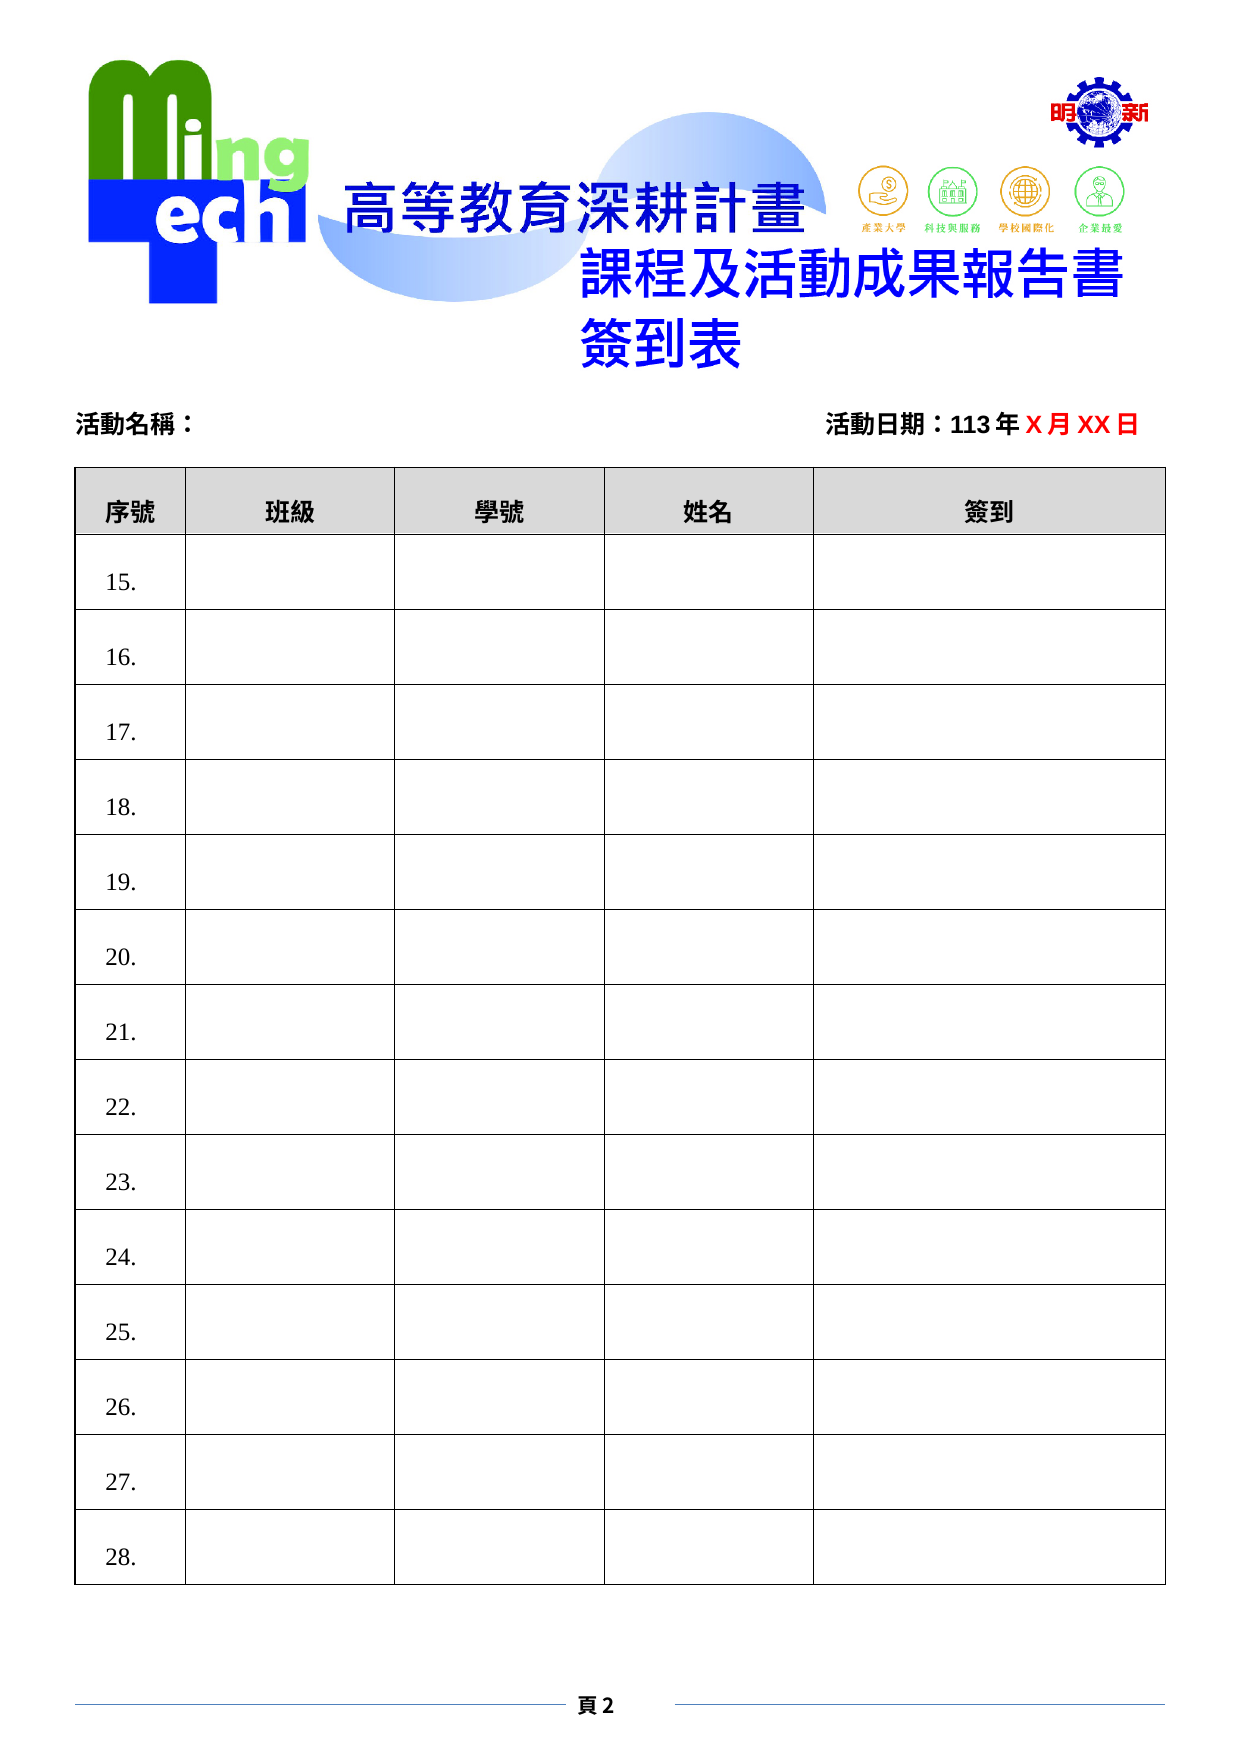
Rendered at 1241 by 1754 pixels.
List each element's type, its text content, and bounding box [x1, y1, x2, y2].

table_cell [814, 1060, 1165, 1133]
table_cell [814, 685, 1165, 758]
table_cell [186, 1435, 394, 1508]
table_cell [814, 1360, 1165, 1433]
table_cell [186, 1285, 394, 1358]
table_cell [76, 685, 185, 758]
table_cell [186, 535, 394, 608]
table_cell [76, 760, 185, 833]
table_cell [186, 1510, 394, 1583]
table_cell [186, 835, 394, 908]
table_cell [605, 1210, 813, 1283]
table_cell [605, 985, 813, 1058]
table_cell [605, 760, 813, 833]
table_cell [605, 610, 813, 683]
table_cell [605, 910, 813, 983]
table_cell [814, 1285, 1165, 1358]
table_cell [76, 910, 185, 983]
table_cell [605, 1510, 813, 1583]
table_cell [395, 685, 604, 758]
table_cell [605, 1060, 813, 1133]
table_cell [814, 1210, 1165, 1283]
table_cell [814, 985, 1165, 1058]
table_cell [395, 835, 604, 908]
table_header 姓名 [605, 468, 813, 533]
table_cell [395, 1135, 604, 1208]
table_cell [814, 1135, 1165, 1208]
table_cell [605, 1285, 813, 1358]
table_cell [395, 760, 604, 833]
table_cell [814, 835, 1165, 908]
table_cell [76, 1285, 185, 1358]
table_cell [605, 835, 813, 908]
table_cell [395, 985, 604, 1058]
table_cell [395, 1435, 604, 1508]
table_cell [76, 835, 185, 908]
table_cell [186, 1210, 394, 1283]
table_cell [395, 535, 604, 608]
table_cell [76, 610, 185, 683]
table_cell [76, 1360, 185, 1433]
table_header 學號 [395, 468, 604, 533]
table_header 簽到 [814, 468, 1165, 533]
table_cell [395, 1210, 604, 1283]
table_cell [605, 535, 813, 608]
table_cell [605, 1435, 813, 1508]
table_cell [814, 1435, 1165, 1508]
table_cell [814, 1510, 1165, 1583]
table_cell [186, 985, 394, 1058]
table_cell [186, 760, 394, 833]
table_cell [395, 1360, 604, 1433]
table_cell [395, 910, 604, 983]
table_cell [186, 610, 394, 683]
table_cell [76, 535, 185, 608]
table_cell [186, 685, 394, 758]
table_cell [186, 1060, 394, 1133]
table_cell [186, 1135, 394, 1208]
table_cell [814, 610, 1165, 683]
table_cell [605, 1135, 813, 1208]
table_cell [76, 1510, 185, 1583]
table_cell [605, 1360, 813, 1433]
table_cell [76, 1135, 185, 1208]
table_cell [76, 985, 185, 1058]
table_cell [76, 1060, 185, 1133]
table_cell [605, 685, 813, 758]
table_cell [814, 910, 1165, 983]
table_cell [814, 760, 1165, 833]
table_header 班級 [186, 468, 394, 533]
table_cell [395, 610, 604, 683]
table_cell [186, 1360, 394, 1433]
table_cell [395, 1510, 604, 1583]
table_cell [395, 1285, 604, 1358]
table_cell [814, 535, 1165, 608]
table_cell [186, 910, 394, 983]
table_cell [395, 1060, 604, 1133]
table_header 序號 [76, 468, 185, 533]
table_cell [76, 1210, 185, 1283]
table_cell [76, 1435, 185, 1508]
